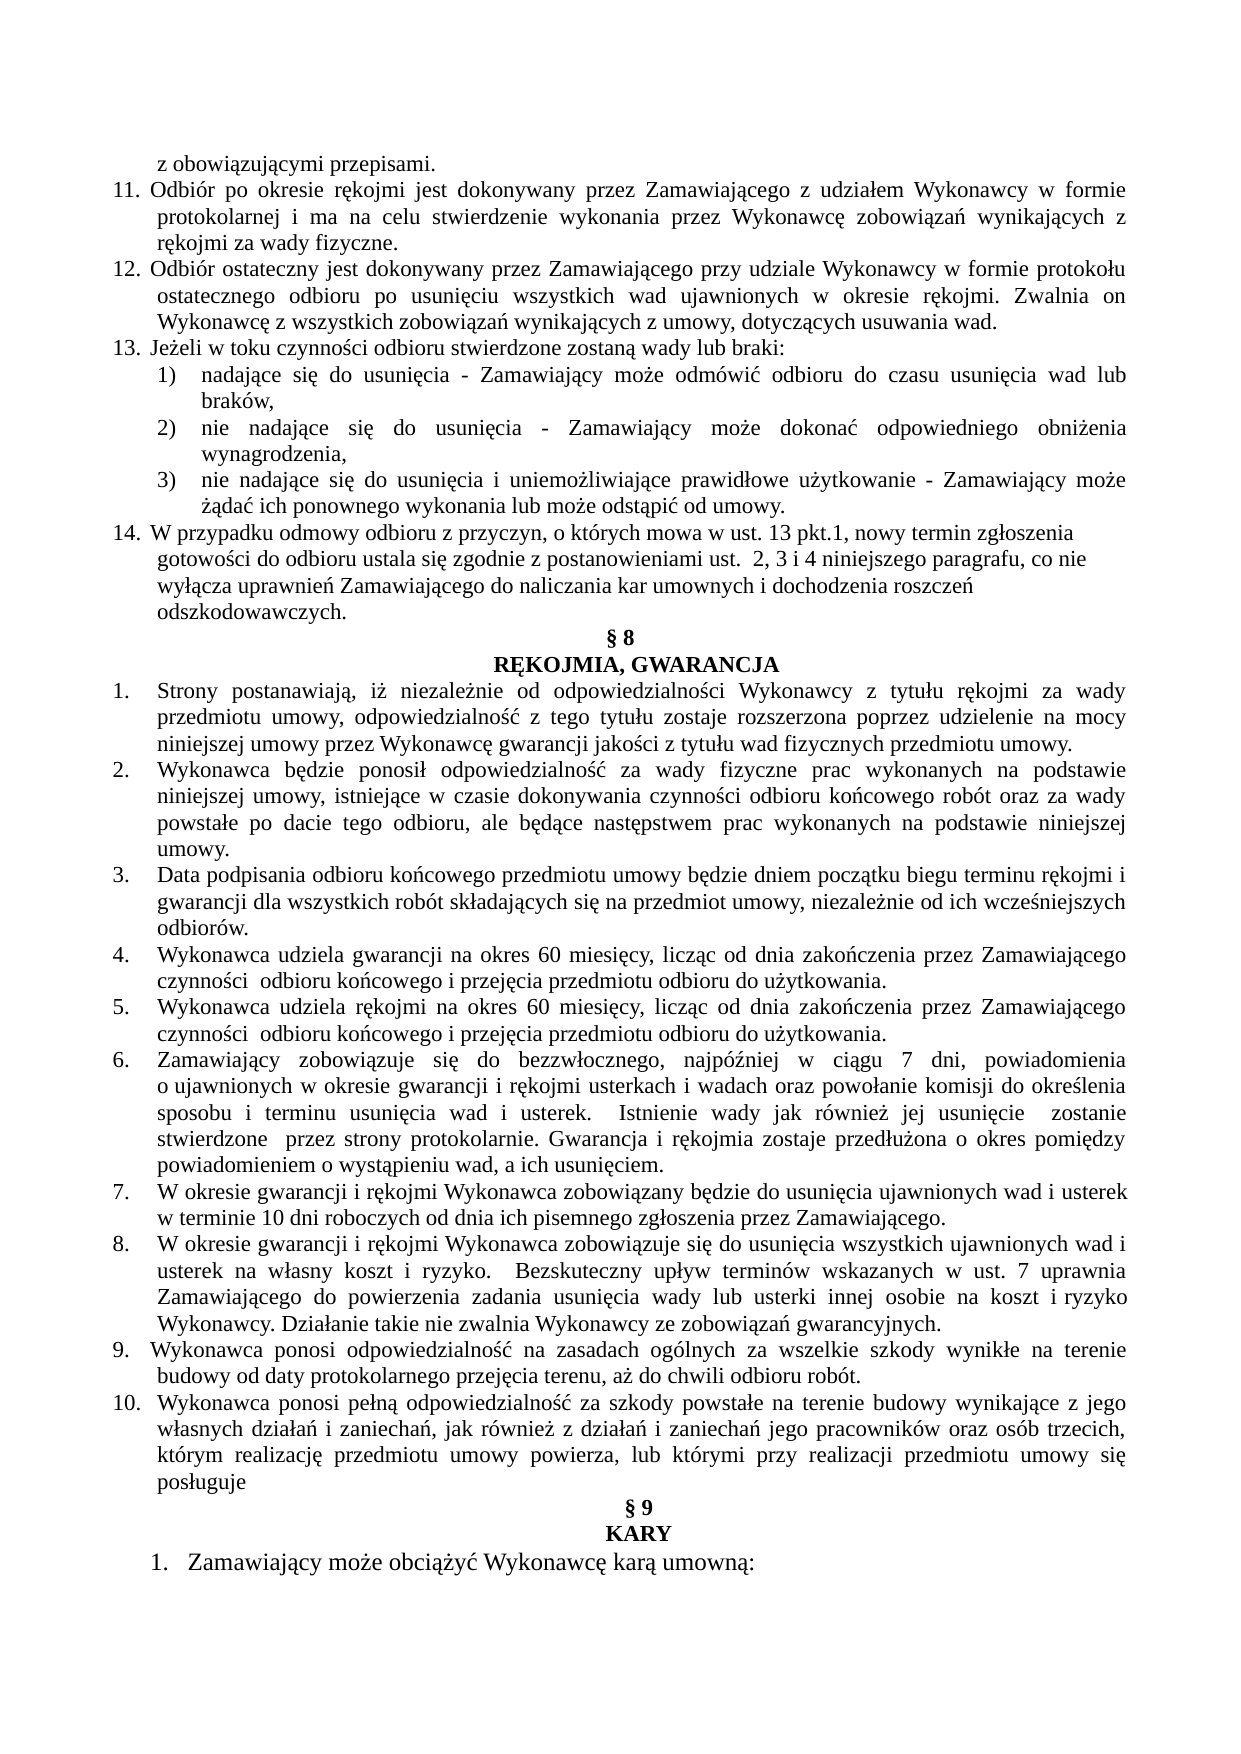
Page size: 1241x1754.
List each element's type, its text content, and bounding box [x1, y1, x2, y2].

list W przypadku odmowy odbioru z przyczyn, o których mowa w ust. 13 pkt.1, nowy termin zgłoszenia gotowości do odbioru ustala się zgodnie z postanowieniami ust. 2, 3 i 4 niniejszego paragrafu, co nie wyłącza uprawnień Zamawiającego do naliczania kar umownych i dochodzenia roszczeń odszkodowawczych. [112, 519, 1128, 624]
text RĘKOJMIA, GWARANCJA [150, 651, 1128, 677]
text § 9 [150, 1494, 1128, 1520]
text 10. Wykonawca ponosi pełną odpowiedzialność za szkody powstałe na terenie budowy wynikające z jego własnych działań i zaniechań, jak również z działań i zaniechań jego pracowników oraz osób trzecich, którym realizację przedmiotu umowy powierza, lub którymi przy realizacji przedmiotu umowy się posługuje [112, 1389, 1128, 1494]
list Jeżeli w toku czynności odbioru stwierdzone zostaną wady lub braki: [112, 334, 1128, 361]
list Odbiór po okresie rękojmi jest dokonywany przez Zamawiającego z udziałem Wykonawcy w formie protokolarnej i ma na celu stwierdzenie wykonania przez Wykonawcę zobowiązań wynikających z rękojmi za wady fizyczne. [112, 176, 1128, 255]
text 7. W okresie gwarancji i rękojmi Wykonawca zobowiązany będzie do usunięcia ujawnionych wad i usterek w terminie 10 dni roboczych od dnia ich pisemnego zgłoszenia przez Zamawiającego. [112, 1178, 1128, 1231]
text 9. Wykonawca ponosi odpowiedzialność na zasadach ogólnych za wszelkie szkody wynikłe na terenie budowy od daty protokolarnego przejęcia terenu, aż do chwili odbioru robót. [112, 1336, 1128, 1389]
list Zamawiający może obciążyć Wykonawcę karą umowną: [150, 1547, 1128, 1576]
list nadające się do usunięcia - Zamawiający może odmówić odbioru do czasu usunięcia wad lub braków, [157, 361, 1128, 413]
text 6. Zamawiający zobowiązuje się do bezzwłocznego, najpóźniej w ciągu 7 dni, powiadomienia o ujawnionych w okresie gwarancji i rękojmi usterkach i wadach oraz powołanie komisji do określenia sposobu i terminu usunięcia wad i usterek. Istnienie wady jak również jej usunięcie zostanie stwierdzone przez strony protokolarnie. Gwarancja i rękojmia zostaje przedłużona o okres pomiędzy powiadomieniem o wystąpieniu wad, a ich usunięciem. [112, 1046, 1128, 1178]
text 3. Data podpisania odbioru końcowego przedmiotu umowy będzie dniem początku biegu terminu rękojmi i gwarancji dla wszystkich robót składających się na przedmiot umowy, niezależnie od ich wcześniejszych odbiorów. [112, 862, 1128, 941]
text 4. Wykonawca udziela gwarancji na okres 60 miesięcy, licząc od dnia zakończenia przez Zamawiającego czynności odbioru końcowego i przejęcia przedmiotu odbioru do użytkowania. [112, 941, 1128, 993]
text 5. Wykonawca udziela rękojmi na okres 60 miesięcy, licząc od dnia zakończenia przez Zamawiającego czynności odbioru końcowego i przejęcia przedmiotu odbioru do użytkowania. [112, 993, 1128, 1046]
list nie nadające się do usunięcia i uniemożliwiające prawidłowe użytkowanie - Zamawiający może żądać ich ponownego wykonania lub może odstąpić od umowy. [157, 466, 1128, 519]
text § 8 [112, 624, 1128, 651]
list Odbiór ostateczny jest dokonywany przez Zamawiającego przy udziale Wykonawcy w formie protokołu ostatecznego odbioru po usunięciu wszystkich wad ujawnionych w okresie rękojmi. Zwalnia on Wykonawcę z wszystkich zobowiązań wynikających z umowy, dotyczących usuwania wad. [112, 255, 1128, 334]
text 2. Wykonawca będzie ponosił odpowiedzialność za wady fizyczne prac wykonanych na podstawie niniejszej umowy, istniejące w czasie dokonywania czynności odbioru końcowego robót oraz za wady powstałe po dacie tego odbioru, ale będące następstwem prac wykonanych na podstawie niniejszej umowy. [112, 756, 1128, 862]
text 8. W okresie gwarancji i rękojmi Wykonawca zobowiązuje się do usunięcia wszystkich ujawnionych wad i usterek na własny koszt i ryzyko. Bezskuteczny upływ terminów wskazanych w ust. 7 uprawnia Zamawiającego do powierzenia zadania usunięcia wady lub usterki innej osobie na koszt i ryzyko Wykonawcy. Działanie takie nie zwalnia Wykonawcy ze zobowiązań gwarancyjnych. [112, 1231, 1128, 1336]
list z obowiązującymi przepisami. [112, 150, 1128, 176]
text 1. Strony postanawiają, iż niezależnie od odpowiedzialności Wykonawcy z tytułu rękojmi za wady przedmiotu umowy, odpowiedzialność z tego tytułu zostaje rozszerzona poprzez udzielenie na mocy niniejszej umowy przez Wykonawcę gwarancji jakości z tytułu wad fizycznych przedmiotu umowy. [112, 677, 1128, 756]
text KARY [150, 1520, 1128, 1547]
list nie nadające się do usunięcia - Zamawiający może dokonać odpowiedniego obniżenia wynagrodzenia, [157, 413, 1128, 466]
